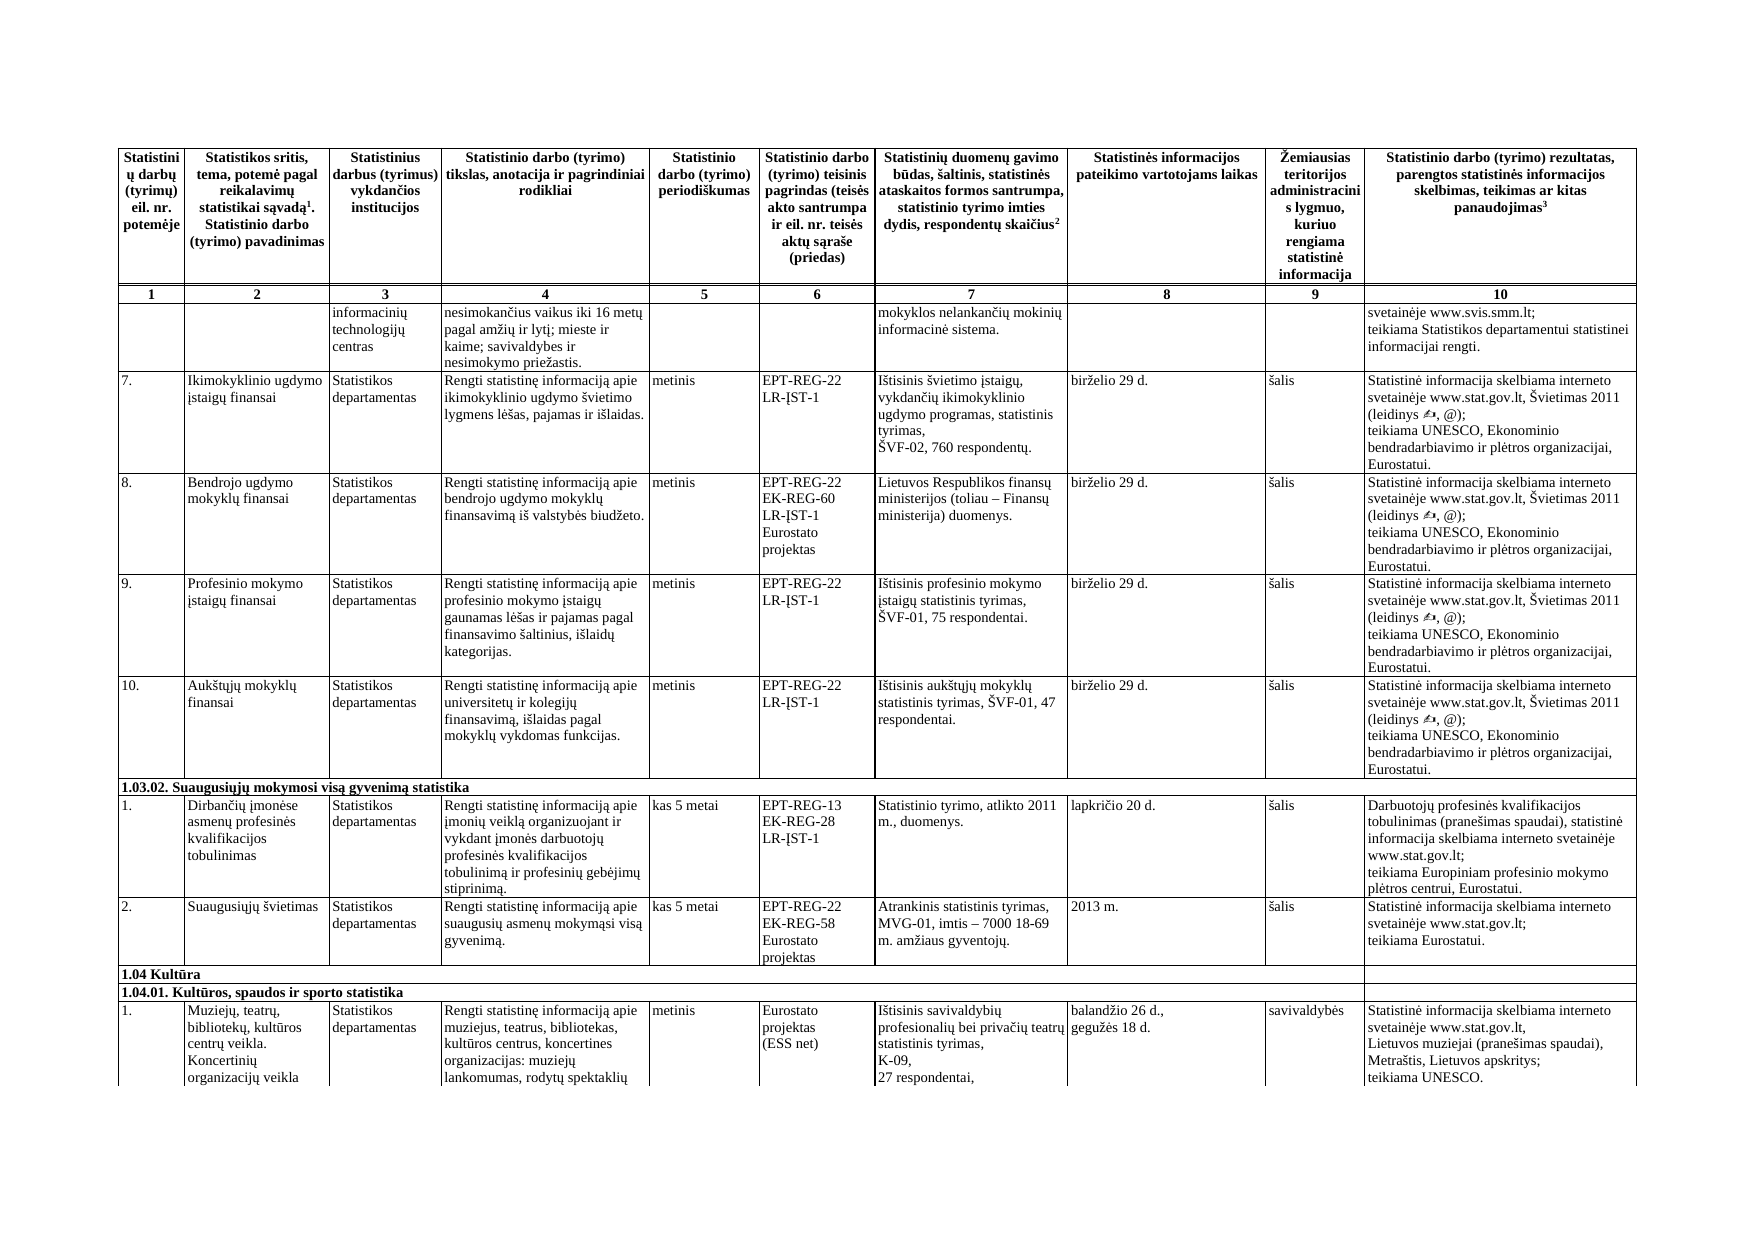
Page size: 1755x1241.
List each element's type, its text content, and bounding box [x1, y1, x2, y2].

table_cell 2. [119, 898, 184, 965]
table_cell 7 [876, 286, 1067, 303]
table_cell Statistinė informacija skelbiama interneto svetainėje www.stat.gov.lt, Švietimas 2011 (leidinys [_|_], @); teikiama UNESCO, Ekonominio bendradarbiavimo ir plėtros organizacijai, Eurostatui. [1365, 575, 1636, 676]
table_cell metinis [650, 372, 759, 472]
table_cell 2 [185, 286, 329, 303]
table_cell šalis [1266, 796, 1364, 897]
table_cell kas 5 metai [650, 898, 759, 965]
table_cell svetainėje www.svis.smm.lt; teikiama Statistikos departamentui statistinei informacijai rengti. [1365, 304, 1636, 371]
table_header Statistinių duomenų gavimo būdas, šaltinis, statistinės ataskaitos formos santrumpa, statistinio tyrimo imties dydis, respondentų skaičius2 [876, 149, 1067, 283]
table_cell metinis [650, 1002, 759, 1086]
table_cell mokyklos nelankančių mokinių informacinė sistema. [876, 304, 1067, 371]
table_cell šalis [1266, 898, 1364, 965]
table_cell birželio 29 d. [1068, 575, 1265, 676]
table_cell metinis [650, 575, 759, 676]
table_header Statistinių darbų (tyrimų) eil. nr. potemėje [119, 149, 184, 283]
table_cell [1068, 304, 1265, 371]
table_cell Statistinio tyrimo, atlikto 2011 m., duomenys. [876, 796, 1067, 897]
table_cell 1.03.02. Suaugusiųjų mokymosi visą gyvenimą statistika [119, 779, 1636, 795]
table_cell Ištisinis švietimo įstaigų, vykdančių ikimokyklinio ugdymo programas, statistinis tyrimas, ŠVF-02, 760 respondentų. [876, 372, 1067, 472]
table_cell 2013 m. [1068, 898, 1265, 965]
table_cell 1. [119, 796, 184, 897]
table_cell Lietuvos Respublikos finansų ministerijos (toliau – Finansų ministerija) duomenys. [876, 474, 1067, 574]
table_cell Aukštųjų mokyklų finansai [185, 677, 329, 777]
table_cell Ikimokyklinio ugdymo įstaigų finansai [185, 372, 329, 472]
table_cell 10 [1365, 286, 1636, 303]
table_cell šalis [1266, 575, 1364, 676]
table_cell šalis [1266, 474, 1364, 574]
table_cell Bendrojo ugdymo mokyklų finansai [185, 474, 329, 574]
table_cell Rengti statistinę informaciją apie bendrojo ugdymo mokyklų finansavimą iš valstybės biudžeto. [442, 474, 649, 574]
table_cell Ištisinis aukštųjų mokyklų statistinis tyrimas, ŠVF-01, 47 respondentai. [876, 677, 1067, 777]
table_cell Ištisinis profesinio mokymo įstaigų statistinis tyrimas, ŠVF-01, 75 respondentai. [876, 575, 1067, 676]
table_cell Profesinio mokymo įstaigų finansai [185, 575, 329, 676]
table_cell [760, 304, 874, 371]
table_cell metinis [650, 474, 759, 574]
table_cell Rengti statistinę informaciją apie profesinio mokymo įstaigų gaunamas lėšas ir pajamas pagal finansavimo šaltinius, išlaidų kategorijas. [442, 575, 649, 676]
table_header Statistinės informacijos pateikimo vartotojams laikas [1068, 149, 1265, 283]
table_cell savivaldybės [1266, 1002, 1364, 1086]
table_header Statistinius darbus (tyrimus) vykdančios institucijos [330, 149, 441, 283]
table_cell Eurostato projektas (ESS net) [760, 1002, 874, 1086]
table_cell [1266, 304, 1364, 371]
table_cell birželio 29 d. [1068, 677, 1265, 777]
table_cell [1365, 984, 1636, 1001]
table_cell Statistinė informacija skelbiama interneto svetainėje www.stat.gov.lt; teikiama Eurostatui. [1365, 898, 1636, 965]
table_cell Statistinė informacija skelbiama interneto svetainėje www.stat.gov.lt, Lietuvos muziejai (pranešimas spaudai), Metraštis, Lietuvos apskritys; teikiama UNESCO. [1365, 1002, 1636, 1086]
table_cell Atrankinis statistinis tyrimas, MVG-01, imtis – 7000 18-69 m. amžiaus gyventojų. [876, 898, 1067, 965]
table_cell Statistikos departamentas [330, 898, 441, 965]
table_cell Ištisinis savivaldybių profesionalių bei privačių teatrų statistinis tyrimas, K-09, 27 respondentai, [876, 1002, 1067, 1086]
table_cell Suaugusiųjų švietimas [185, 898, 329, 965]
table_cell [1365, 966, 1636, 983]
table_cell 1. [119, 1002, 184, 1086]
table_cell nesimokančius vaikus iki 16 metų pagal amžių ir lytį; mieste ir kaime; savivaldybes ir nesimokymo priežastis. [442, 304, 649, 371]
table_cell 10. [119, 677, 184, 777]
table_cell Muziejų, teatrų, bibliotekų, kultūros centrų veikla. Koncertinių organizacijų veikla [185, 1002, 329, 1086]
table_cell Statistinė informacija skelbiama interneto svetainėje www.stat.gov.lt, Švietimas 2011 (leidinys [_|_], @); teikiama UNESCO, Ekonominio bendradarbiavimo ir plėtros organizacijai, Eurostatui. [1365, 474, 1636, 574]
table_cell Statistinė informacija skelbiama interneto svetainėje www.stat.gov.lt, Švietimas 2011 (leidinys [_|_], @); teikiama UNESCO, Ekonominio bendradarbiavimo ir plėtros organizacijai, Eurostatui. [1365, 677, 1636, 777]
table_header Statistinio darbo (tyrimo) teisinis pagrindas (teisės akto santrumpa ir eil. nr. teisės aktų sąraše (priedas) [760, 149, 874, 283]
table_cell Statistikos departamentas [330, 372, 441, 472]
table_cell [185, 304, 329, 371]
table_cell 5 [650, 286, 759, 303]
table_header Statistinio darbo (tyrimo) rezultatas, parengtos statistinės informacijos skelbimas, teikimas ar kitas panaudojimas3 [1365, 149, 1636, 283]
table_cell kas 5 metai [650, 796, 759, 897]
table_cell 1.04 Kultūra [119, 966, 1364, 983]
table_cell Statistikos departamentas [330, 796, 441, 897]
table_cell EPT-REG-22 LR-ĮST-1 [760, 575, 874, 676]
table_cell 1 [119, 286, 184, 303]
table_cell [650, 304, 759, 371]
table_cell balandžio 26 d., gegužės 18 d. [1068, 1002, 1265, 1086]
table_cell [119, 304, 184, 371]
table_cell 9 [1266, 286, 1364, 303]
table_cell Statistinė informacija skelbiama interneto svetainėje www.stat.gov.lt, Švietimas 2011 (leidinys [_|_], @); teikiama UNESCO, Ekonominio bendradarbiavimo ir plėtros organizacijai, Eurostatui. [1365, 372, 1636, 472]
table_cell 9. [119, 575, 184, 676]
table_cell 8 [1068, 286, 1265, 303]
table_cell lapkričio 20 d. [1068, 796, 1265, 897]
table_cell 1.04.01. Kultūros, spaudos ir sporto statistika [119, 984, 1364, 1001]
table_cell šalis [1266, 372, 1364, 472]
table_cell EPT-REG-22 LR-ĮST-1 [760, 677, 874, 777]
table_cell birželio 29 d. [1068, 372, 1265, 472]
table_header Statistinio darbo (tyrimo) periodiškumas [650, 149, 759, 283]
table_cell Statistikos departamentas [330, 677, 441, 777]
table_cell EPT-REG-22 EK-REG-60 LR-ĮST-1 Eurostato projektas [760, 474, 874, 574]
table_cell 8. [119, 474, 184, 574]
table_cell EPT-REG-13 EK-REG-28 LR-ĮST-1 [760, 796, 874, 897]
table_cell Rengti statistinę informaciją apie universitetų ir kolegijų finansavimą, išlaidas pagal mokyklų vykdomas funkcijas. [442, 677, 649, 777]
table_cell Rengti statistinę informaciją apie suaugusių asmenų mokymąsi visą gyvenimą. [442, 898, 649, 965]
table_cell 3 [330, 286, 441, 303]
table_cell šalis [1266, 677, 1364, 777]
table_cell 4 [442, 286, 649, 303]
table_cell Dirbančių įmonėse asmenų profesinės kvalifikacijos tobulinimas [185, 796, 329, 897]
table_header Žemiausias teritorijos administracinis lygmuo, kuriuo rengiama statistinė informacija [1266, 149, 1364, 283]
table_cell Rengti statistinę informaciją apie įmonių veiklą organizuojant ir vykdant įmonės darbuotojų profesinės kvalifikacijos tobulinimą ir profesinių gebėjimų stiprinimą. [442, 796, 649, 897]
table_cell EPT-REG-22 EK-REG-58 Eurostato projektas [760, 898, 874, 965]
table_cell Rengti statistinę informaciją apie muziejus, teatrus, bibliotekas, kultūros centrus, koncertines organizacijas: muziejų lankomumas, rodytų spektaklių [442, 1002, 649, 1086]
table_header Statistikos sritis, tema, potemė pagal reikalavimų statistikai sąvadą1. Statistinio darbo (tyrimo) pavadinimas [185, 149, 329, 283]
table_cell 7. [119, 372, 184, 472]
table_cell EPT-REG-22 LR-ĮST-1 [760, 372, 874, 472]
table_cell Statistikos departamentas [330, 575, 441, 676]
table_cell metinis [650, 677, 759, 777]
table_cell informacinių technologijų centras [330, 304, 441, 371]
table_cell Darbuotojų profesinės kvalifikacijos tobulinimas (pranešimas spaudai), statistinė informacija skelbiama interneto svetainėje www.stat.gov.lt; teikiama Europiniam profesinio mokymo plėtros centrui, Eurostatui. [1365, 796, 1636, 897]
table_cell Statistikos departamentas [330, 474, 441, 574]
table_cell birželio 29 d. [1068, 474, 1265, 574]
table_cell Statistikos departamentas [330, 1002, 441, 1086]
table_cell 6 [760, 286, 874, 303]
table_cell Rengti statistinę informaciją apie ikimokyklinio ugdymo švietimo lygmens lėšas, pajamas ir išlaidas. [442, 372, 649, 472]
table_header Statistinio darbo (tyrimo) tikslas, anotacija ir pagrindiniai rodikliai [442, 149, 649, 283]
